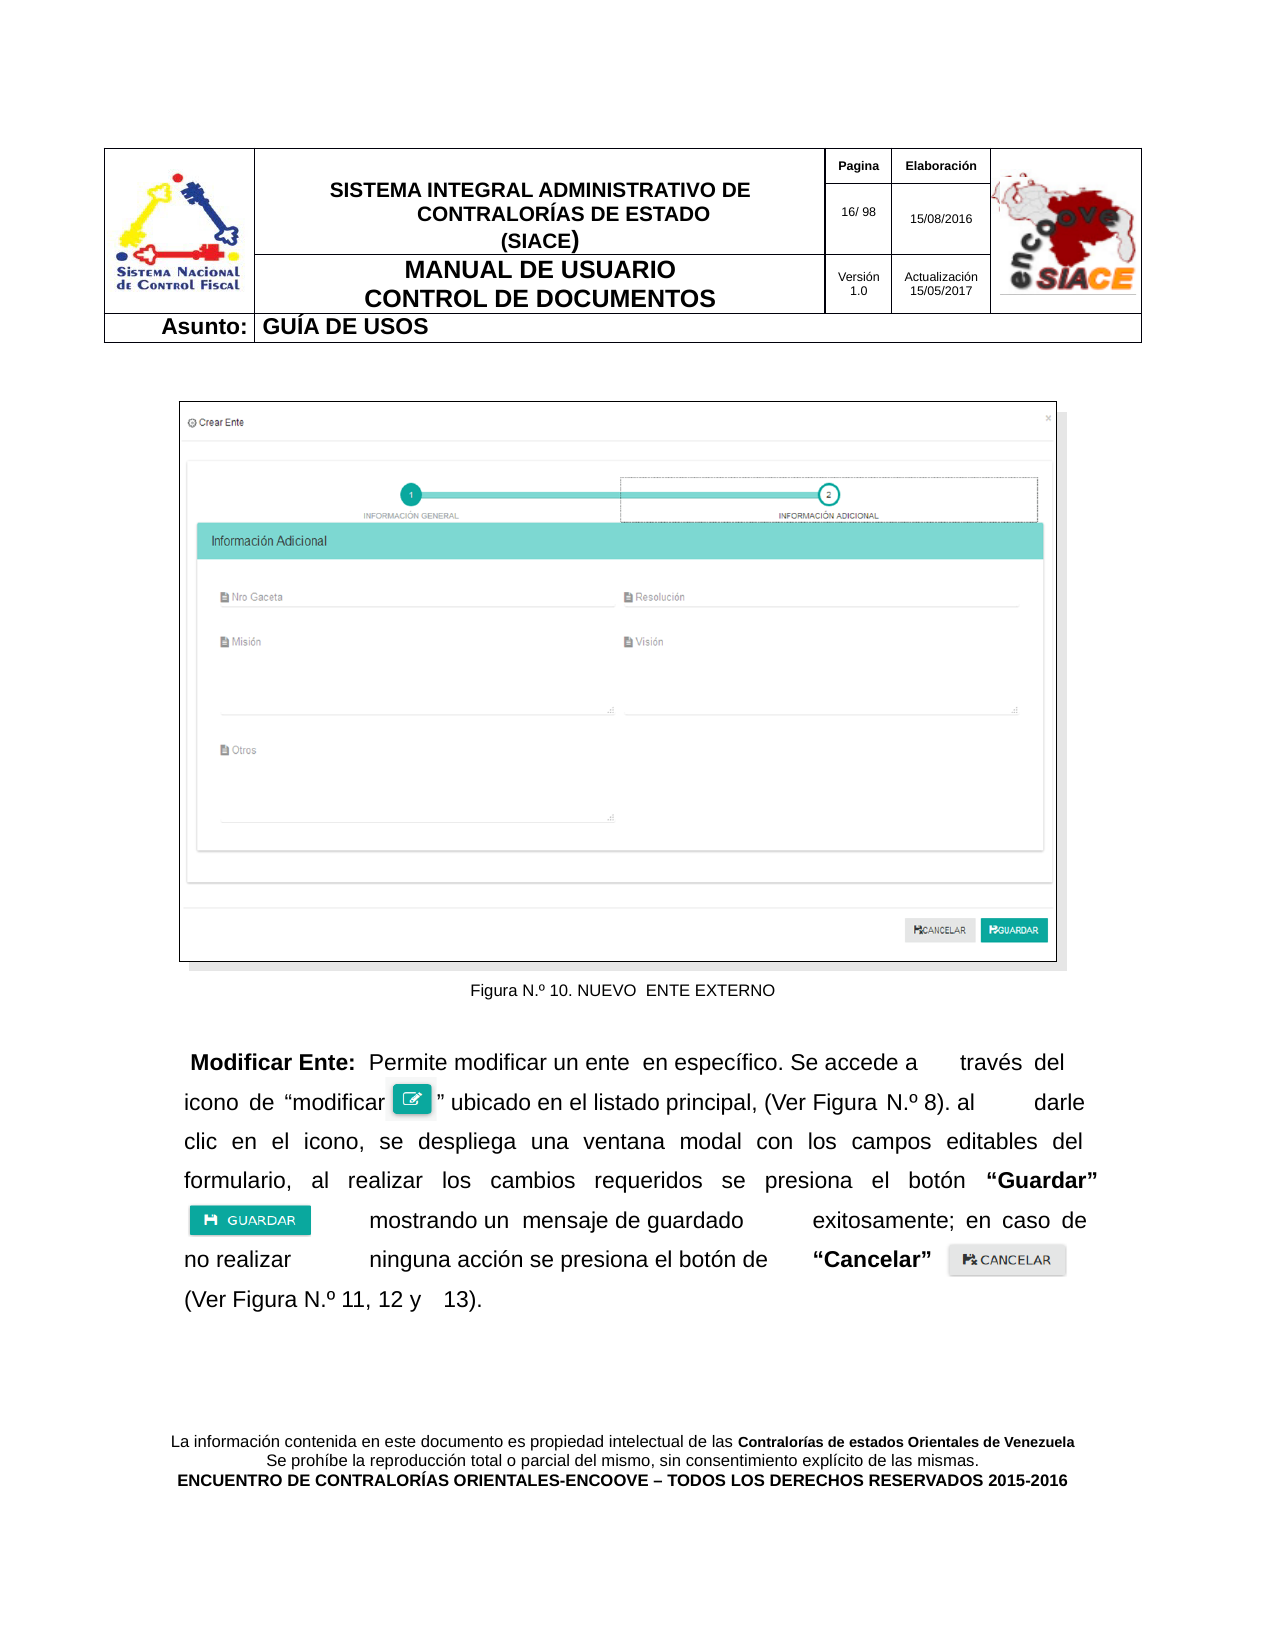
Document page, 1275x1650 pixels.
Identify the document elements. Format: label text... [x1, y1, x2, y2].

picture [181, 404, 1054, 958]
picture [411, 1100, 439, 1122]
picture [187, 1203, 312, 1237]
picture [944, 1241, 1068, 1277]
text Figura N.º 10. NUEVO ENTE EXTERNO [148, 401, 1098, 1000]
picture [106, 169, 252, 296]
text Modificar Ente: Permite modificar un ente en específico. Se accede a través del icono de “modificar ” ubicado en el listado principal, (Ver Figura N.º 8). al darle clic en el icono, se despliega una ventana modal con los campos editables del formulario, al realizar los cambios requeridos se presiona el botón “Guardar” mostrando un mensaje de guardado exitosamente; en caso de no realizar ninguna acción se presiona el botón de “Cancelar” (Ver Figura N.º 11, 12 y 13). [148, 1049, 1098, 1312]
picture [991, 169, 1137, 296]
